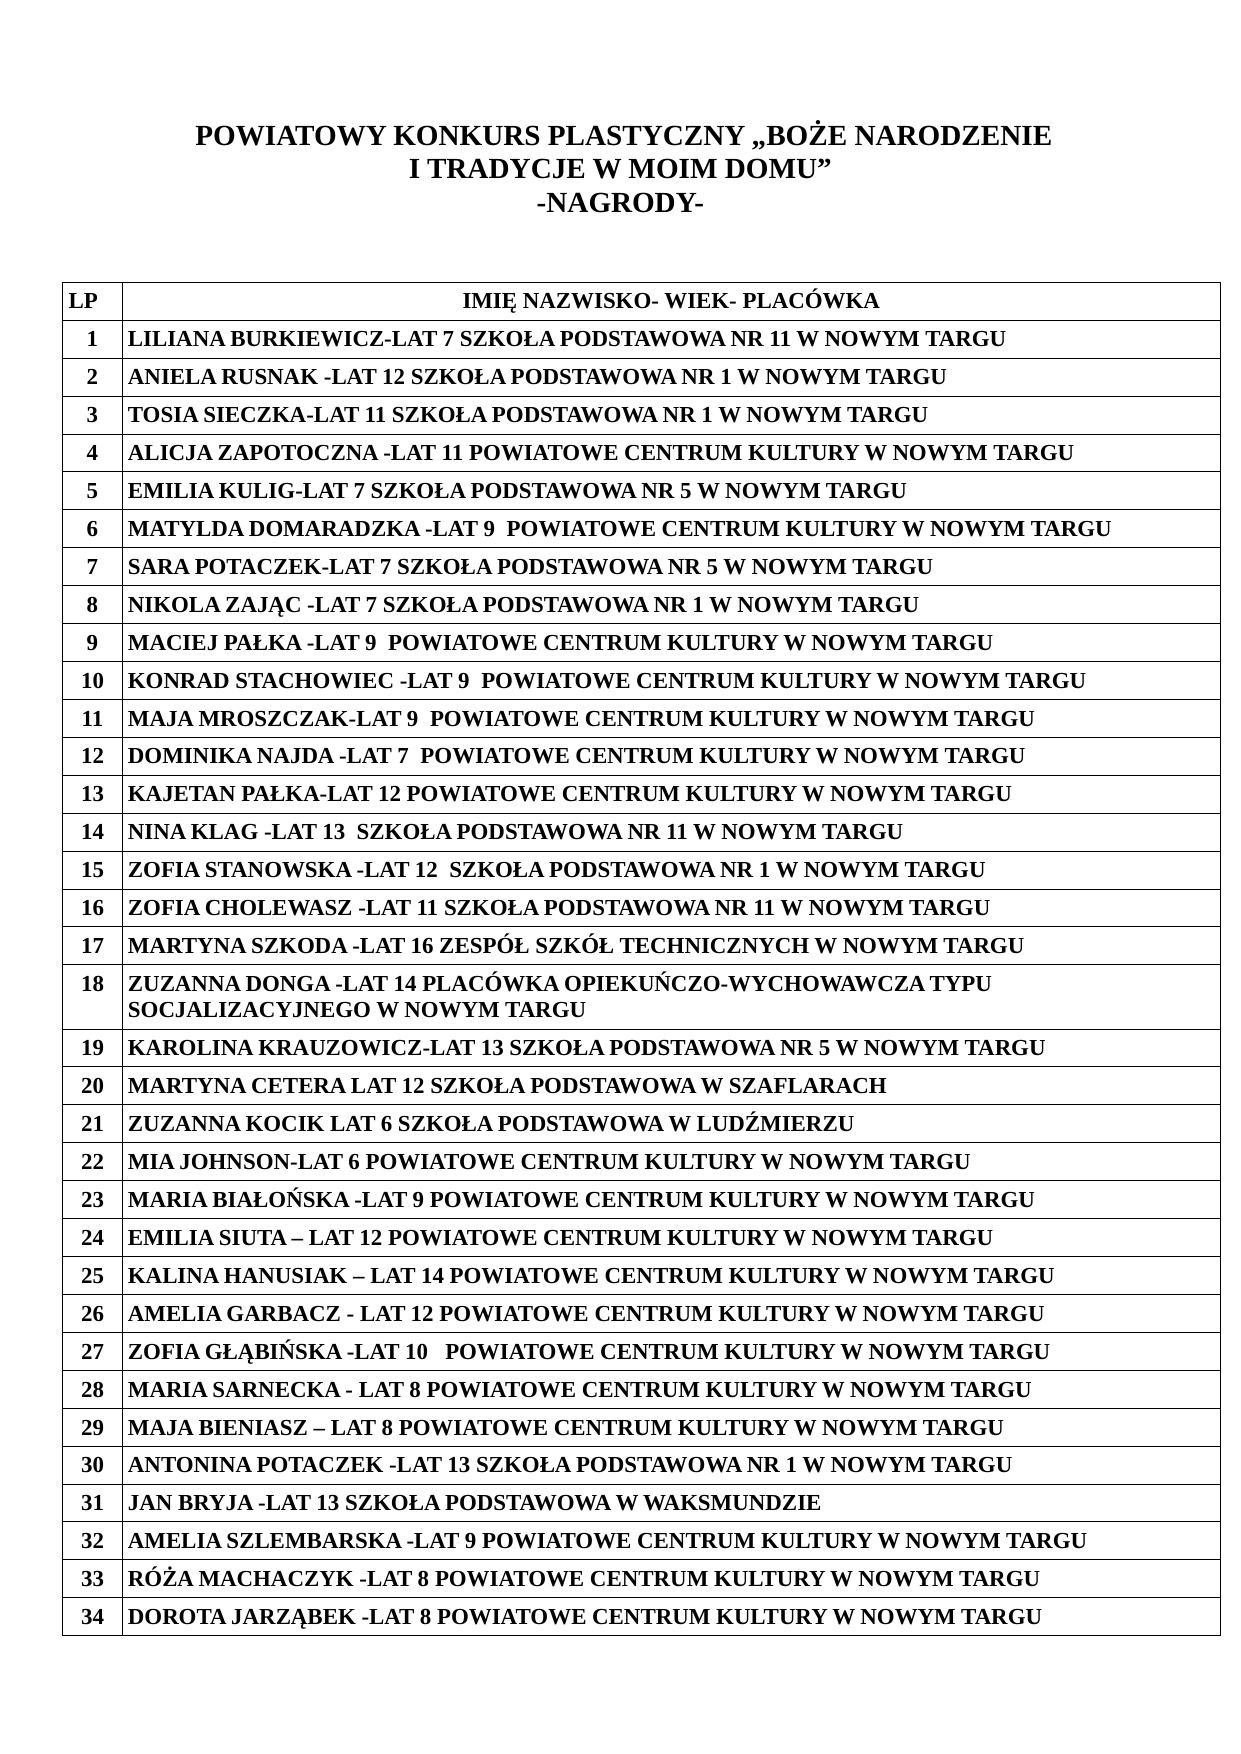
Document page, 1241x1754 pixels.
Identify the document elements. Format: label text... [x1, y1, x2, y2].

table_cell 7 [63, 548, 122, 585]
table_cell KAJETAN PAŁKA-LAT 12 POWIATOWE CENTRUM KULTURY W NOWYM TARGU [123, 776, 1220, 813]
table_cell 24 [63, 1219, 122, 1256]
table_cell 12 [63, 738, 122, 775]
table_cell EMILIA SIUTA – LAT 12 POWIATOWE CENTRUM KULTURY W NOWYM TARGU [123, 1219, 1220, 1256]
table_cell 8 [63, 586, 122, 623]
table_cell 16 [63, 890, 122, 926]
table_cell 5 [63, 472, 122, 509]
table_cell 21 [63, 1105, 122, 1142]
table_cell 28 [63, 1371, 122, 1408]
table_cell 19 [63, 1030, 122, 1066]
table_cell 17 [63, 927, 122, 964]
table_cell 26 [63, 1295, 122, 1332]
table_cell AMELIA GARBACZ - LAT 12 POWIATOWE CENTRUM KULTURY W NOWYM TARGU [123, 1295, 1220, 1332]
table_cell 32 [63, 1522, 122, 1559]
table_cell ALICJA ZAPOTOCZNA -LAT 11 POWIATOWE CENTRUM KULTURY W NOWYM TARGU [123, 435, 1220, 471]
table_cell 13 [63, 776, 122, 813]
table_cell KALINA HANUSIAK – LAT 14 POWIATOWE CENTRUM KULTURY W NOWYM TARGU [123, 1257, 1220, 1294]
table_header LP [63, 283, 122, 320]
table_cell ANTONINA POTACZEK -LAT 13 SZKOŁA PODSTAWOWA NR 1 W NOWYM TARGU [123, 1447, 1220, 1483]
table_cell 33 [63, 1560, 122, 1597]
table_cell MACIEJ PAŁKA -LAT 9 POWIATOWE CENTRUM KULTURY W NOWYM TARGU [123, 624, 1220, 661]
table_cell 34 [63, 1598, 122, 1635]
table_cell 11 [63, 700, 122, 737]
table_cell DOROTA JARZĄBEK -LAT 8 POWIATOWE CENTRUM KULTURY W NOWYM TARGU [123, 1598, 1220, 1635]
table_cell 4 [63, 435, 122, 471]
table_cell 29 [63, 1409, 122, 1446]
table_cell MARTYNA CETERA LAT 12 SZKOŁA PODSTAWOWA W SZAFLARACH [123, 1067, 1220, 1104]
table_cell 22 [63, 1143, 122, 1180]
table_cell ZUZANNA DONGA -LAT 14 PLACÓWKA OPIEKUŃCZO-WYCHOWAWCZA TYPU SOCJALIZACYJNEGO W NOWYM TARGU [123, 965, 1220, 1028]
table_cell LILIANA BURKIEWICZ-LAT 7 SZKOŁA PODSTAWOWA NR 11 W NOWYM TARGU [123, 321, 1220, 358]
table_cell NIKOLA ZAJĄC -LAT 7 SZKOŁA PODSTAWOWA NR 1 W NOWYM TARGU [123, 586, 1220, 623]
table_cell EMILIA KULIG-LAT 7 SZKOŁA PODSTAWOWA NR 5 W NOWYM TARGU [123, 472, 1220, 509]
table_cell MIA JOHNSON-LAT 6 POWIATOWE CENTRUM KULTURY W NOWYM TARGU [123, 1143, 1220, 1180]
table_cell 25 [63, 1257, 122, 1294]
table_cell ZOFIA GŁĄBIŃSKA -LAT 10 POWIATOWE CENTRUM KULTURY W NOWYM TARGU [123, 1333, 1220, 1370]
table_cell 15 [63, 852, 122, 888]
table_cell MARIA SARNECKA - LAT 8 POWIATOWE CENTRUM KULTURY W NOWYM TARGU [123, 1371, 1220, 1408]
table_cell 31 [63, 1485, 122, 1521]
table_cell 27 [63, 1333, 122, 1370]
table_cell 9 [63, 624, 122, 661]
table_cell 10 [63, 662, 122, 699]
table_cell ZOFIA CHOLEWASZ -LAT 11 SZKOŁA PODSTAWOWA NR 11 W NOWYM TARGU [123, 890, 1220, 926]
table_cell ZOFIA STANOWSKA -LAT 12 SZKOŁA PODSTAWOWA NR 1 W NOWYM TARGU [123, 852, 1220, 888]
table_cell NINA KLAG -LAT 13 SZKOŁA PODSTAWOWA NR 11 W NOWYM TARGU [123, 814, 1220, 851]
table_cell 6 [63, 510, 122, 547]
table_cell ZUZANNA KOCIK LAT 6 SZKOŁA PODSTAWOWA W LUDŹMIERZU [123, 1105, 1220, 1142]
table_cell 23 [63, 1181, 122, 1218]
table_cell MARIA BIAŁOŃSKA -LAT 9 POWIATOWE CENTRUM KULTURY W NOWYM TARGU [123, 1181, 1220, 1218]
table_cell DOMINIKA NAJDA -LAT 7 POWIATOWE CENTRUM KULTURY W NOWYM TARGU [123, 738, 1220, 775]
table_cell ANIELA RUSNAK -LAT 12 SZKOŁA PODSTAWOWA NR 1 W NOWYM TARGU [123, 359, 1220, 396]
table_cell JAN BRYJA -LAT 13 SZKOŁA PODSTAWOWA W WAKSMUNDZIE [123, 1485, 1220, 1521]
table_cell RÓŻA MACHACZYK -LAT 8 POWIATOWE CENTRUM KULTURY W NOWYM TARGU [123, 1560, 1220, 1597]
table_cell SARA POTACZEK-LAT 7 SZKOŁA PODSTAWOWA NR 5 W NOWYM TARGU [123, 548, 1220, 585]
table_cell KAROLINA KRAUZOWICZ-LAT 13 SZKOŁA PODSTAWOWA NR 5 W NOWYM TARGU [123, 1030, 1220, 1066]
table_cell MARTYNA SZKODA -LAT 16 ZESPÓŁ SZKÓŁ TECHNICZNYCH W NOWYM TARGU [123, 927, 1220, 964]
table_cell 18 [63, 965, 122, 1028]
table_cell 2 [63, 359, 122, 396]
table_header IMIĘ NAZWISKO- WIEK- PLACÓWKA [123, 283, 1220, 320]
table_cell 30 [63, 1447, 122, 1483]
table_cell 1 [63, 321, 122, 358]
table_cell AMELIA SZLEMBARSKA -LAT 9 POWIATOWE CENTRUM KULTURY W NOWYM TARGU [123, 1522, 1220, 1559]
table_cell MAJA MROSZCZAK-LAT 9 POWIATOWE CENTRUM KULTURY W NOWYM TARGU [123, 700, 1220, 737]
table_cell 3 [63, 397, 122, 433]
table_cell MAJA BIENIASZ – LAT 8 POWIATOWE CENTRUM KULTURY W NOWYM TARGU [123, 1409, 1220, 1446]
table_cell TOSIA SIECZKA-LAT 11 SZKOŁA PODSTAWOWA NR 1 W NOWYM TARGU [123, 397, 1220, 433]
table_cell MATYLDA DOMARADZKA -LAT 9 POWIATOWE CENTRUM KULTURY W NOWYM TARGU [123, 510, 1220, 547]
table_cell 20 [63, 1067, 122, 1104]
table_cell 14 [63, 814, 122, 851]
table_cell KONRAD STACHOWIEC -LAT 9 POWIATOWE CENTRUM KULTURY W NOWYM TARGU [123, 662, 1220, 699]
